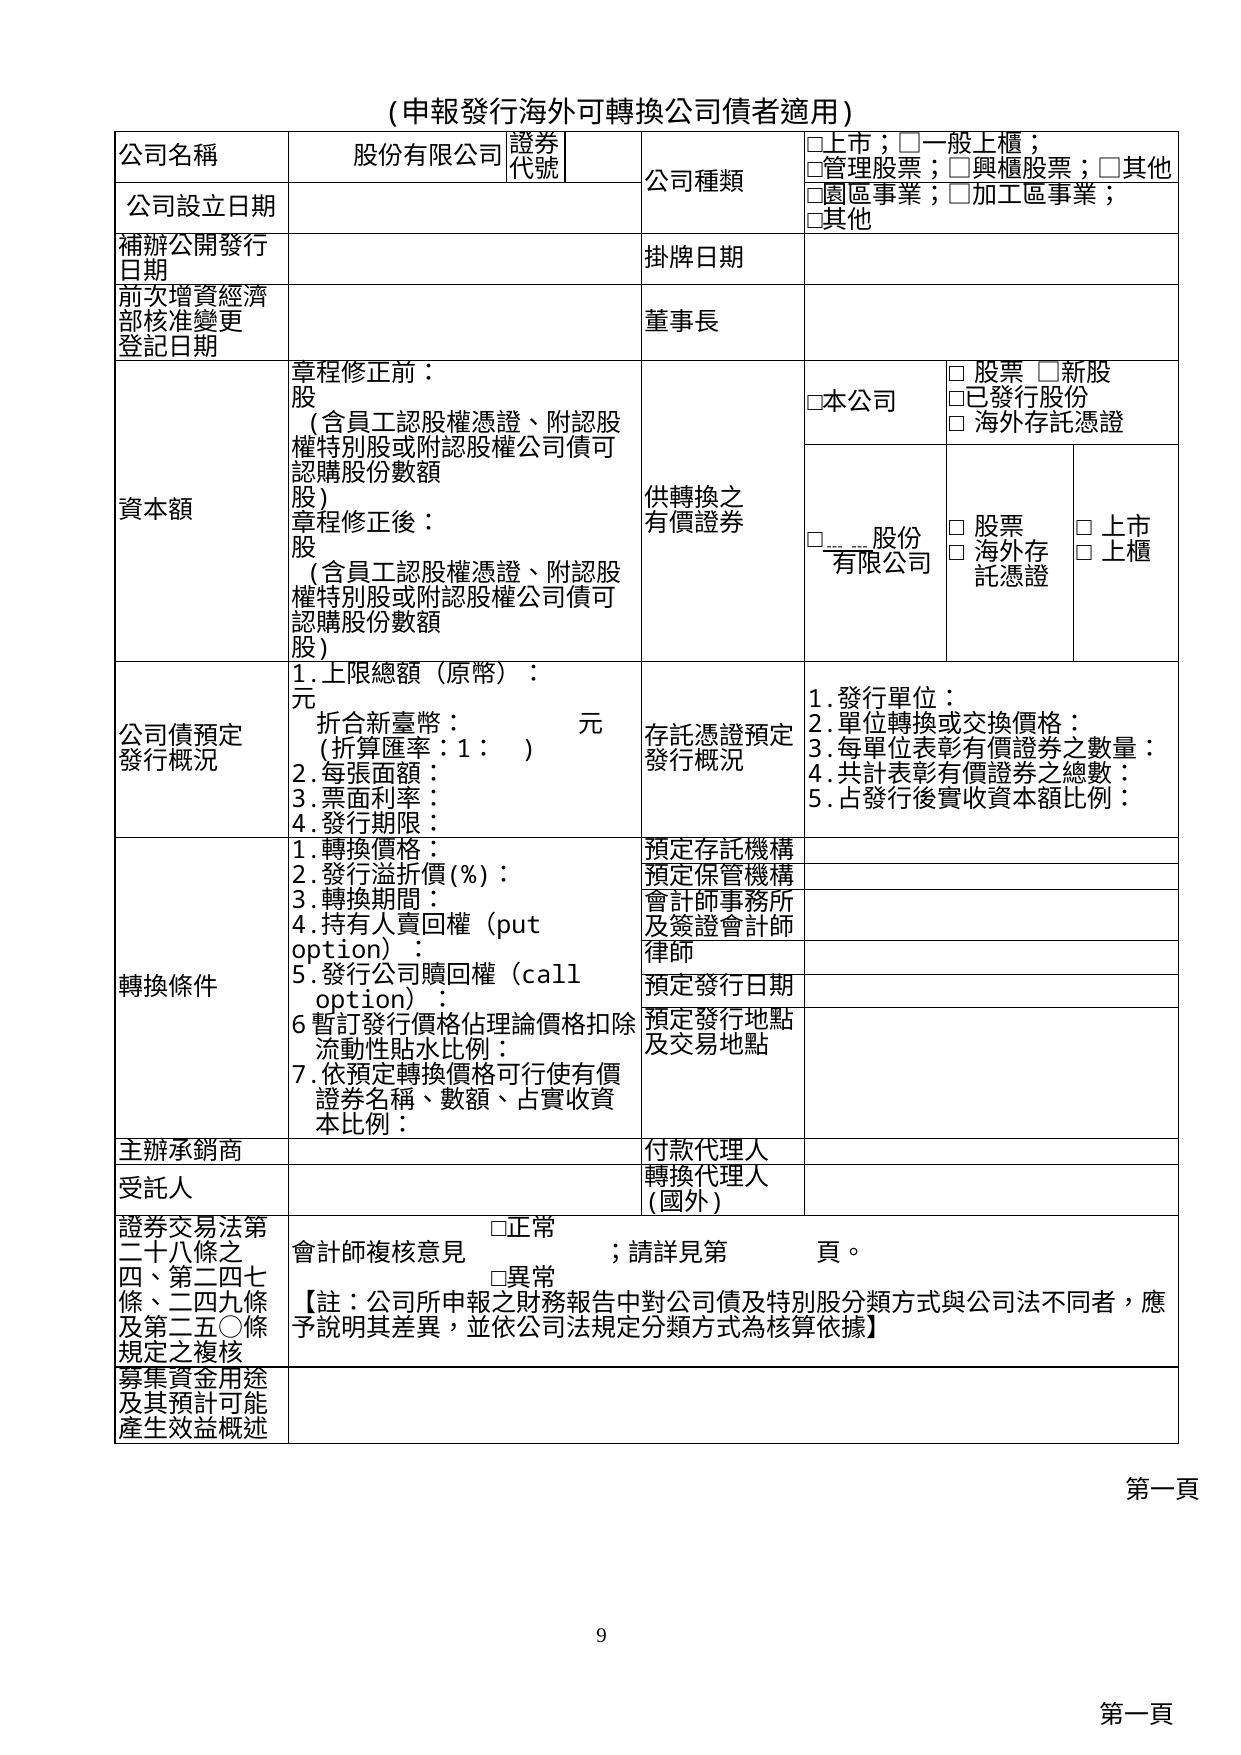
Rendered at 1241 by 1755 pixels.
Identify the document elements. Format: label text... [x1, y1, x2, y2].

table_cell 股票 □新股 □已發行股份 海外存託憑證 [947, 361, 1178, 443]
table_cell 轉換條件 [116, 838, 288, 1138]
table_cell □﹍﹍股份 有限公司 [805, 445, 946, 661]
table_cell [289, 234, 641, 284]
text (申報發行海外可轉換公司債者適用) [106, 89, 1134, 131]
table_cell □園區事業；□加工區事業； □其他 [805, 183, 1178, 233]
table_cell 上市 上櫃 [1074, 445, 1178, 661]
table_cell 公司設立日期 [116, 183, 288, 233]
table_header □上市；□一般上櫃； □管理股票；□興櫃股票；□其他 [805, 132, 1178, 182]
table_header 股份有限公司 [289, 132, 506, 182]
table_cell [805, 1165, 1178, 1215]
table_cell 資本額 [116, 361, 288, 661]
table_cell 主辦承銷商 [116, 1139, 288, 1164]
text 第一頁 [1099, 1695, 1197, 1731]
table_cell 轉換代理人 (國外) [642, 1165, 804, 1215]
table_header 公司種類 [642, 132, 804, 233]
table_header 公司名稱 [116, 132, 288, 182]
table_cell 公司債預定 發行概況 [116, 662, 288, 837]
table_cell [805, 1139, 1178, 1164]
table_header 證券代號 [507, 132, 564, 182]
table_cell [805, 234, 1178, 284]
table_cell [289, 183, 641, 233]
table_cell □本公司 [805, 361, 946, 443]
table_cell 預定發行日期 [642, 975, 804, 1007]
table_cell 補辦公開發行日期 [116, 234, 288, 284]
table_cell 股票 海外存託憑證 [947, 445, 1073, 661]
table_cell 預定發行地點及交易地點 [642, 1008, 804, 1138]
table_cell [805, 864, 1178, 889]
table_cell [805, 838, 1178, 863]
table_cell 存託憑證預定 發行概況 [642, 662, 804, 837]
table_cell 付款代理人 [642, 1139, 804, 1164]
table_cell 章程修正前： 股 (含員工認股權憑證、附認股權特別股或附認股權公司債可認購股份數額 股) 章程修正後： 股 (含員工認股權憑證、附認股權特別股或附認股權公司債可認購股份數額 股) [289, 361, 641, 661]
table_cell 受託人 [116, 1165, 288, 1215]
table_cell 前次增資經濟部核准變更 登記日期 [116, 285, 288, 360]
table_cell [805, 941, 1178, 974]
table_cell 募集資金用途及其預計可能產生效益概述 [116, 1368, 288, 1442]
table_cell 轉換價格： 發行溢折價(%)： 3.轉換期間： 4.持有人賣回權（put option）： 5.發行公司贖回權（call option）： 6暫訂發行價格佔理論價格扣除流動性貼水比例： 7.依預定轉換價格可行使有價證券名稱、數額、占實收資本比例： [289, 838, 641, 1138]
table_cell 1.發行單位： 2.單位轉換或交換價格： 3.每單位表彰有價證券之數量： 4.共計表彰有價證券之總數： 5.占發行後實收資本額比例： [805, 662, 1178, 837]
table_cell 董事長 [642, 285, 804, 360]
table_cell [289, 285, 641, 360]
table_cell [805, 285, 1178, 360]
table_cell [289, 1368, 1178, 1442]
table_header [566, 132, 641, 182]
table_cell 預定保管機構 [642, 864, 804, 889]
text 第一頁 [1126, 1469, 1224, 1506]
table_cell 供轉換之 有價證券 [642, 361, 804, 661]
table_cell 1.上限總額（原幣）： 元 折合新臺幣： 元 (折算匯率：1： ) 2.每張面額： 3.票面利率： 4.發行期限： [289, 662, 641, 837]
table_cell 預定存託機構 [642, 838, 804, 863]
table_cell [805, 890, 1178, 940]
table_cell [805, 1008, 1178, 1138]
table_cell 會計師事務所及簽證會計師 [642, 890, 804, 940]
table_cell 證券交易法第二十八條之四、第二四七條、二四九條及第二五○條規定之複核 [116, 1216, 288, 1366]
table_cell 掛牌日期 [642, 234, 804, 284]
table_cell □正常 會計師複核意見 ；請詳見第 頁。 □異常 【註：公司所申報之財務報告中對公司債及特別股分類方式與公司法不同者，應予說明其差異，並依公司法規定分類方式為核算依據】 [289, 1216, 1178, 1366]
table_cell [289, 1165, 641, 1215]
table_cell [289, 1139, 641, 1164]
table_cell 律師 [642, 941, 804, 974]
table_cell [805, 975, 1178, 1007]
